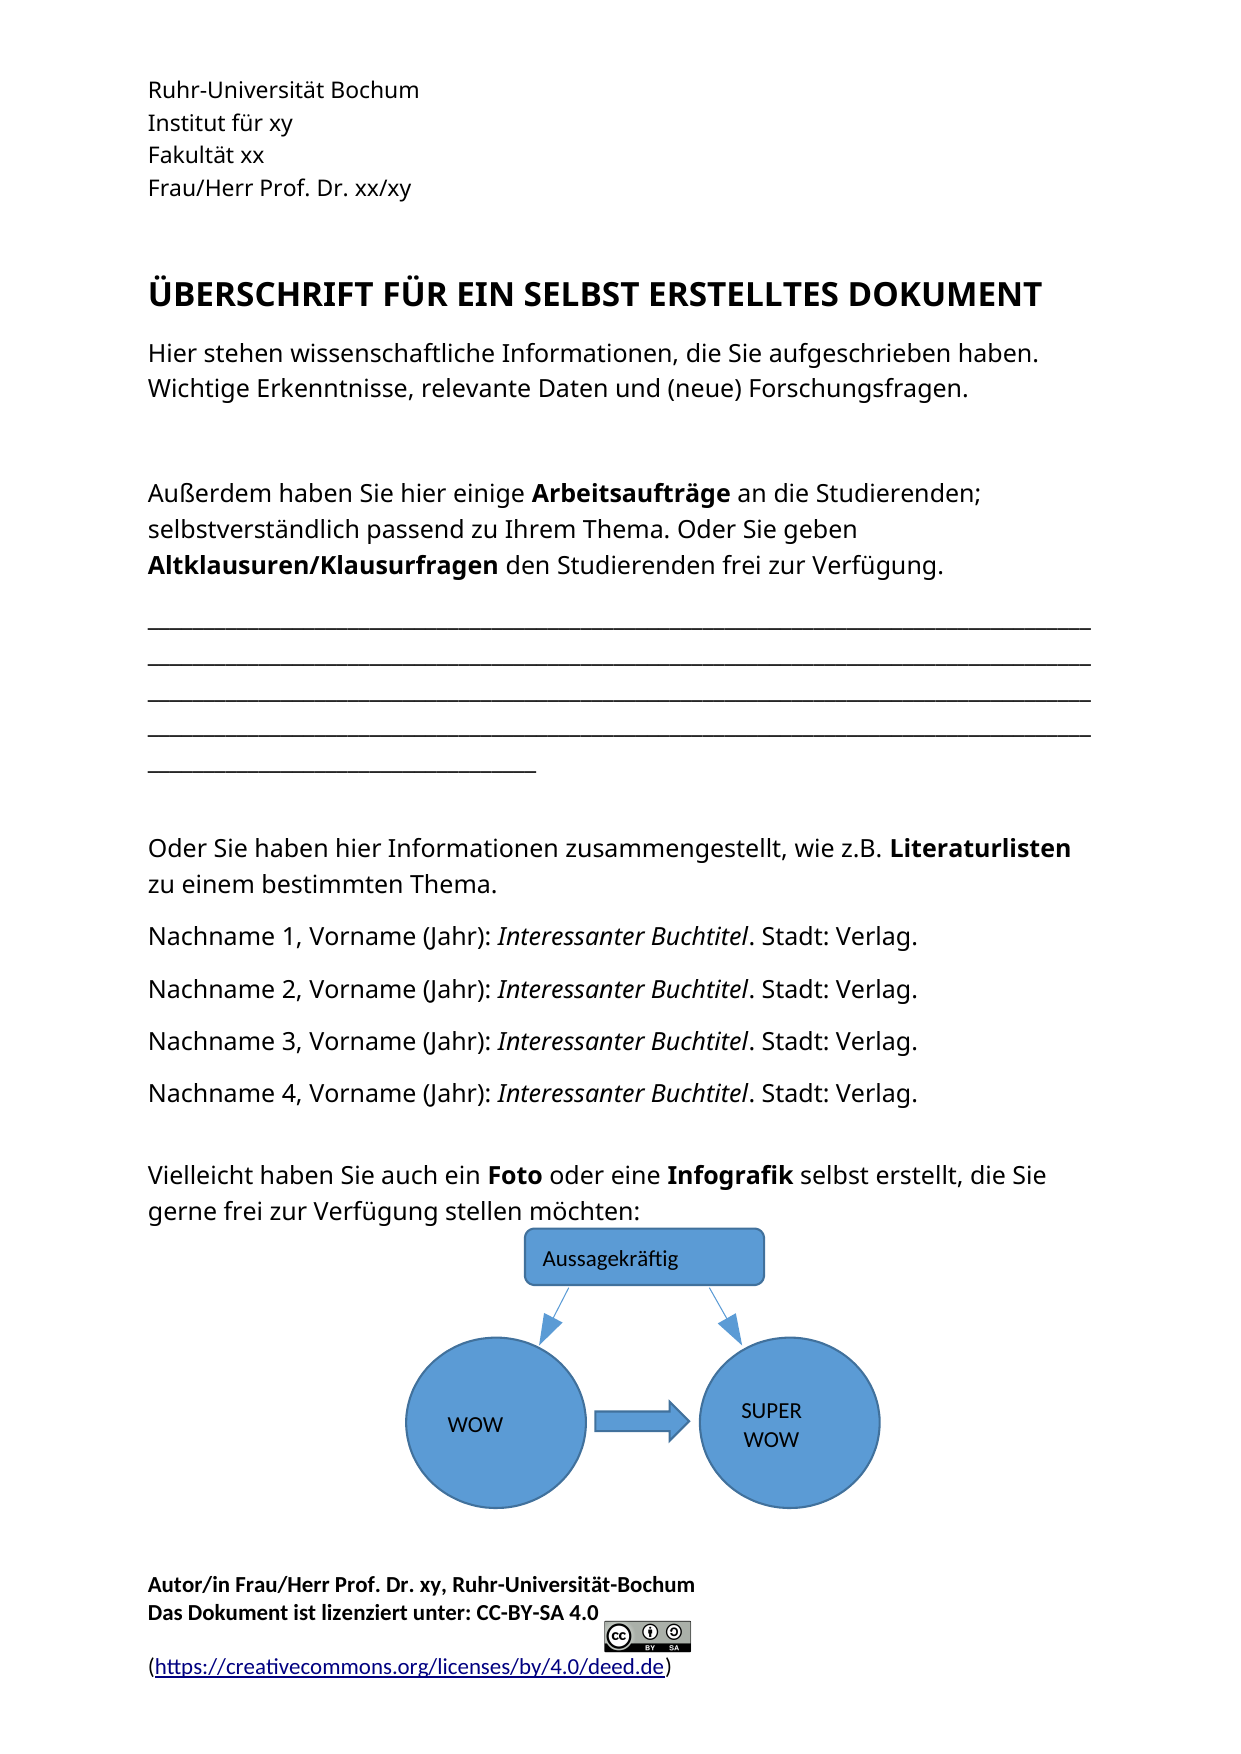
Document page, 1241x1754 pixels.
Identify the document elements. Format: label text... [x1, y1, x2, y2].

text Nachname 1, Vorname (Jahr): Interessanter Buchtitel. Stadt: Verlag. [148, 919, 1093, 953]
text Vielleicht haben Sie auch ein Foto oder eine Infografik selbst erstellt, die Sie gerne frei zur Verfügung stellen möchten: [148, 1158, 1093, 1227]
text Oder Sie haben hier Informationen zusammengestellt, wie z.B. Literaturlisten zu einem bestimmten Thema. [148, 831, 1093, 901]
text ÜBERSCHRIFT FÜR EIN SELBST ERSTELLTES DOKUMENT [148, 271, 1093, 317]
text Ruhr-Universität Bochum Institut für xy Fakultät xx Frau/Herr Prof. Dr. xx/xy [148, 74, 1093, 203]
text _______________________________________________________________________________________________________________________________________________________________________________________________________________________________________________________________________________________________________________________________________________________________________________________ [148, 600, 1093, 812]
text Außerdem haben Sie hier einige Arbeitsaufträge an die Studierenden; selbstverständlich passend zu Ihrem Thema. Oder Sie geben Altklausuren/Klausurfragen den Studierenden frei zur Verfügung. [148, 476, 1093, 581]
text Nachname 2, Vorname (Jahr): Interessanter Buchtitel. Stadt: Verlag. [148, 971, 1093, 1005]
text Nachname 3, Vorname (Jahr): Interessanter Buchtitel. Stadt: Verlag. [148, 1024, 1093, 1058]
text Hier stehen wissenschaftliche Informationen, die Sie aufgeschrieben haben. Wichtige Erkenntnisse, relevante Daten und (neue) Forschungsfragen. [148, 335, 1093, 405]
text Nachname 4, Vorname (Jahr): Interessanter Buchtitel. Stadt: Verlag. [148, 1076, 1093, 1139]
